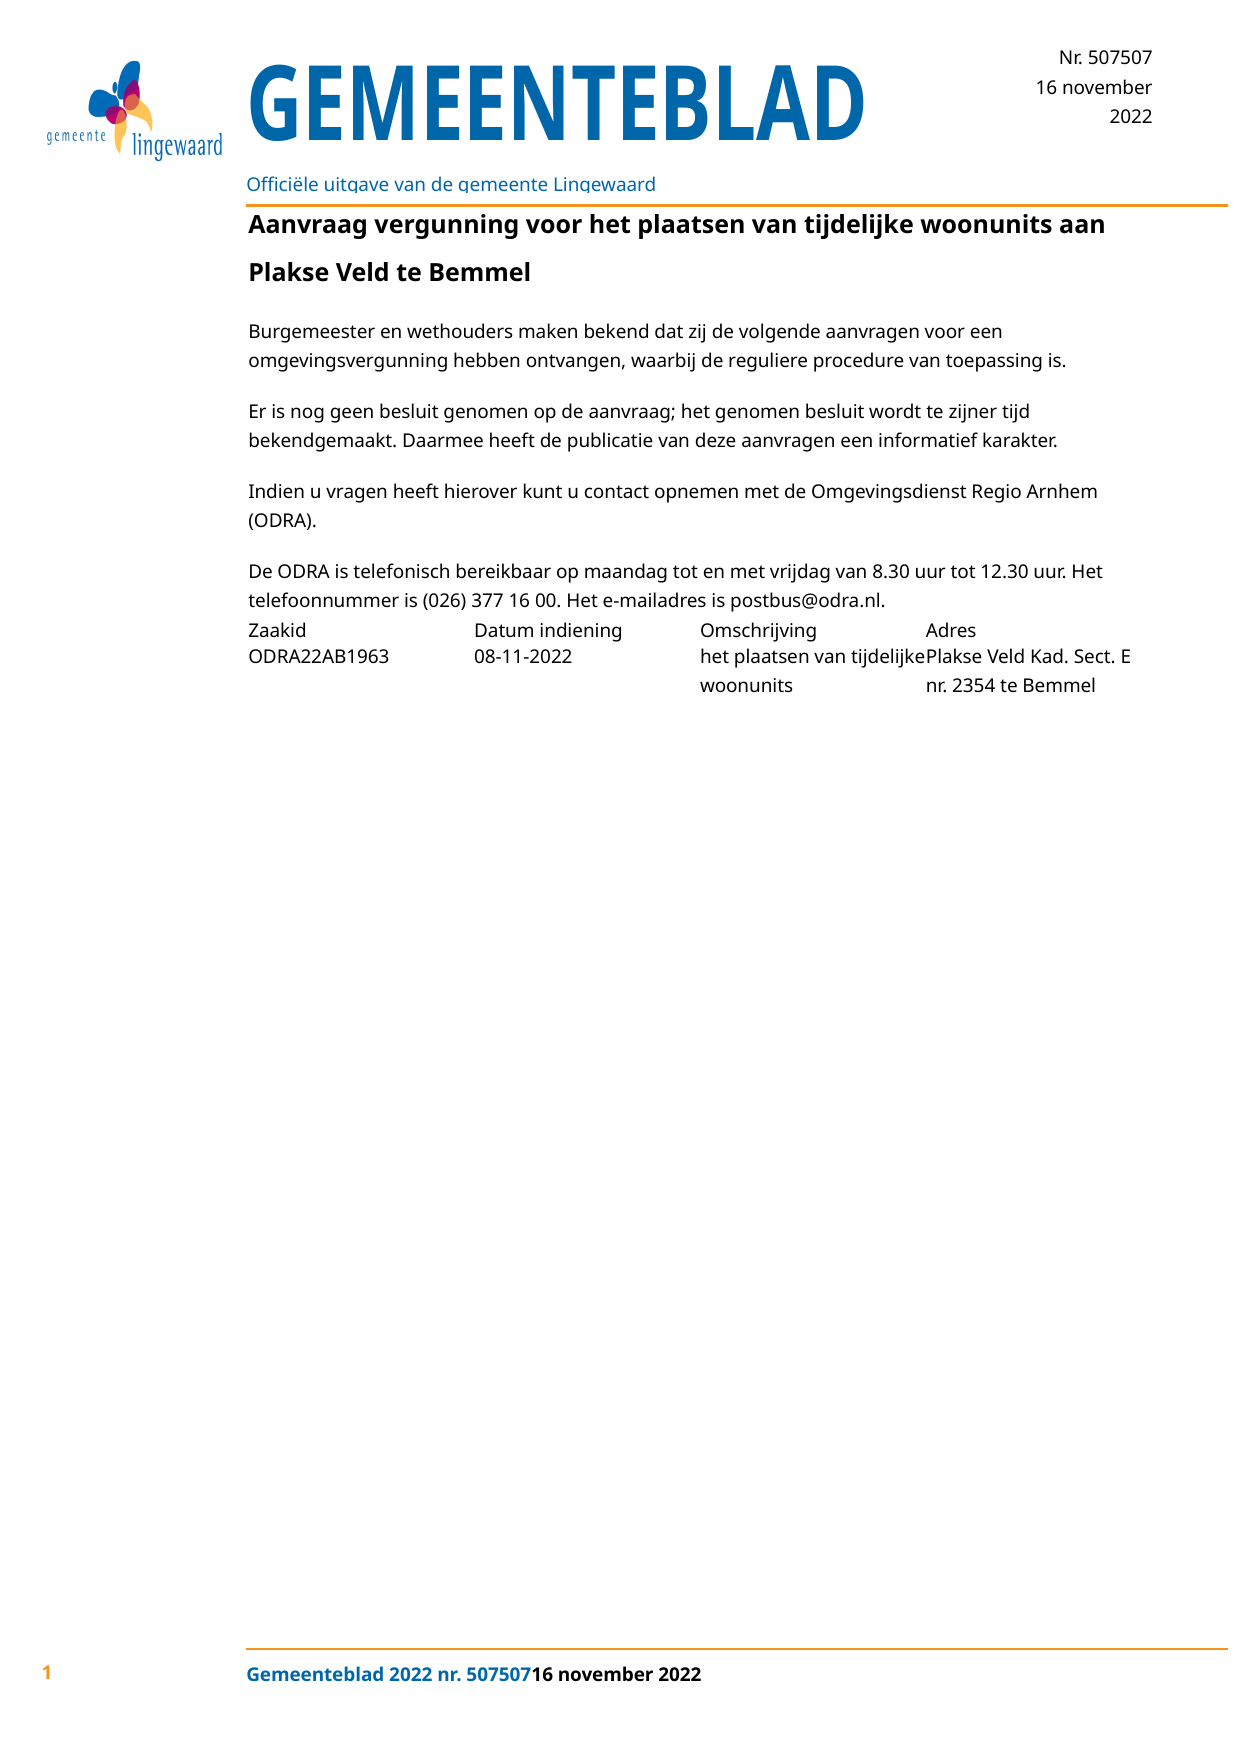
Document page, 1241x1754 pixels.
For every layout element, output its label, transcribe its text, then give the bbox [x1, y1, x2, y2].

table_cell 08-11-2022 [474, 643, 700, 698]
table_header Datum indiening [474, 617, 700, 643]
text Burgemeester en wethouders maken bekend dat zij de volgende aanvragen voor een omgevingsvergunning hebben ontvangen, waarbij de reguliere procedure van toepassing is. [248, 318, 1152, 373]
table_header Adres [926, 617, 1152, 643]
text Indien u vragen heeft hierover kunt u contact opnemen met de Omgevingsdienst Regio Arnhem (ODRA). [248, 478, 1152, 533]
text Aanvraag vergunning voor het plaatsen van tijdelijke woonunits aan Plakse Veld te Bemmel [248, 207, 1152, 288]
picture [41, 47, 231, 172]
text Er is nog geen besluit genomen op de aanvraag; het genomen besluit wordt te zijner tijd bekendgemaakt. Daarmee heeft de publicatie van deze aanvragen een informatief karakter. [248, 398, 1152, 453]
table_header Omschrijving [700, 617, 926, 643]
table_cell het plaatsen van tijdelijke woonunits [700, 643, 926, 698]
table_cell ODRA22AB1963 [248, 643, 474, 698]
table_header Zaakid [248, 617, 474, 643]
table_cell Plakse Veld Kad. Sect. E nr. 2354 te Bemmel [926, 643, 1152, 698]
text De ODRA is telefonisch bereikbaar op maandag tot en met vrijdag van 8.30 uur tot 12.30 uur. Het telefoonnummer is (026) 377 16 00. Het e-mailadres is postbus@odra.nl. [248, 558, 1152, 613]
